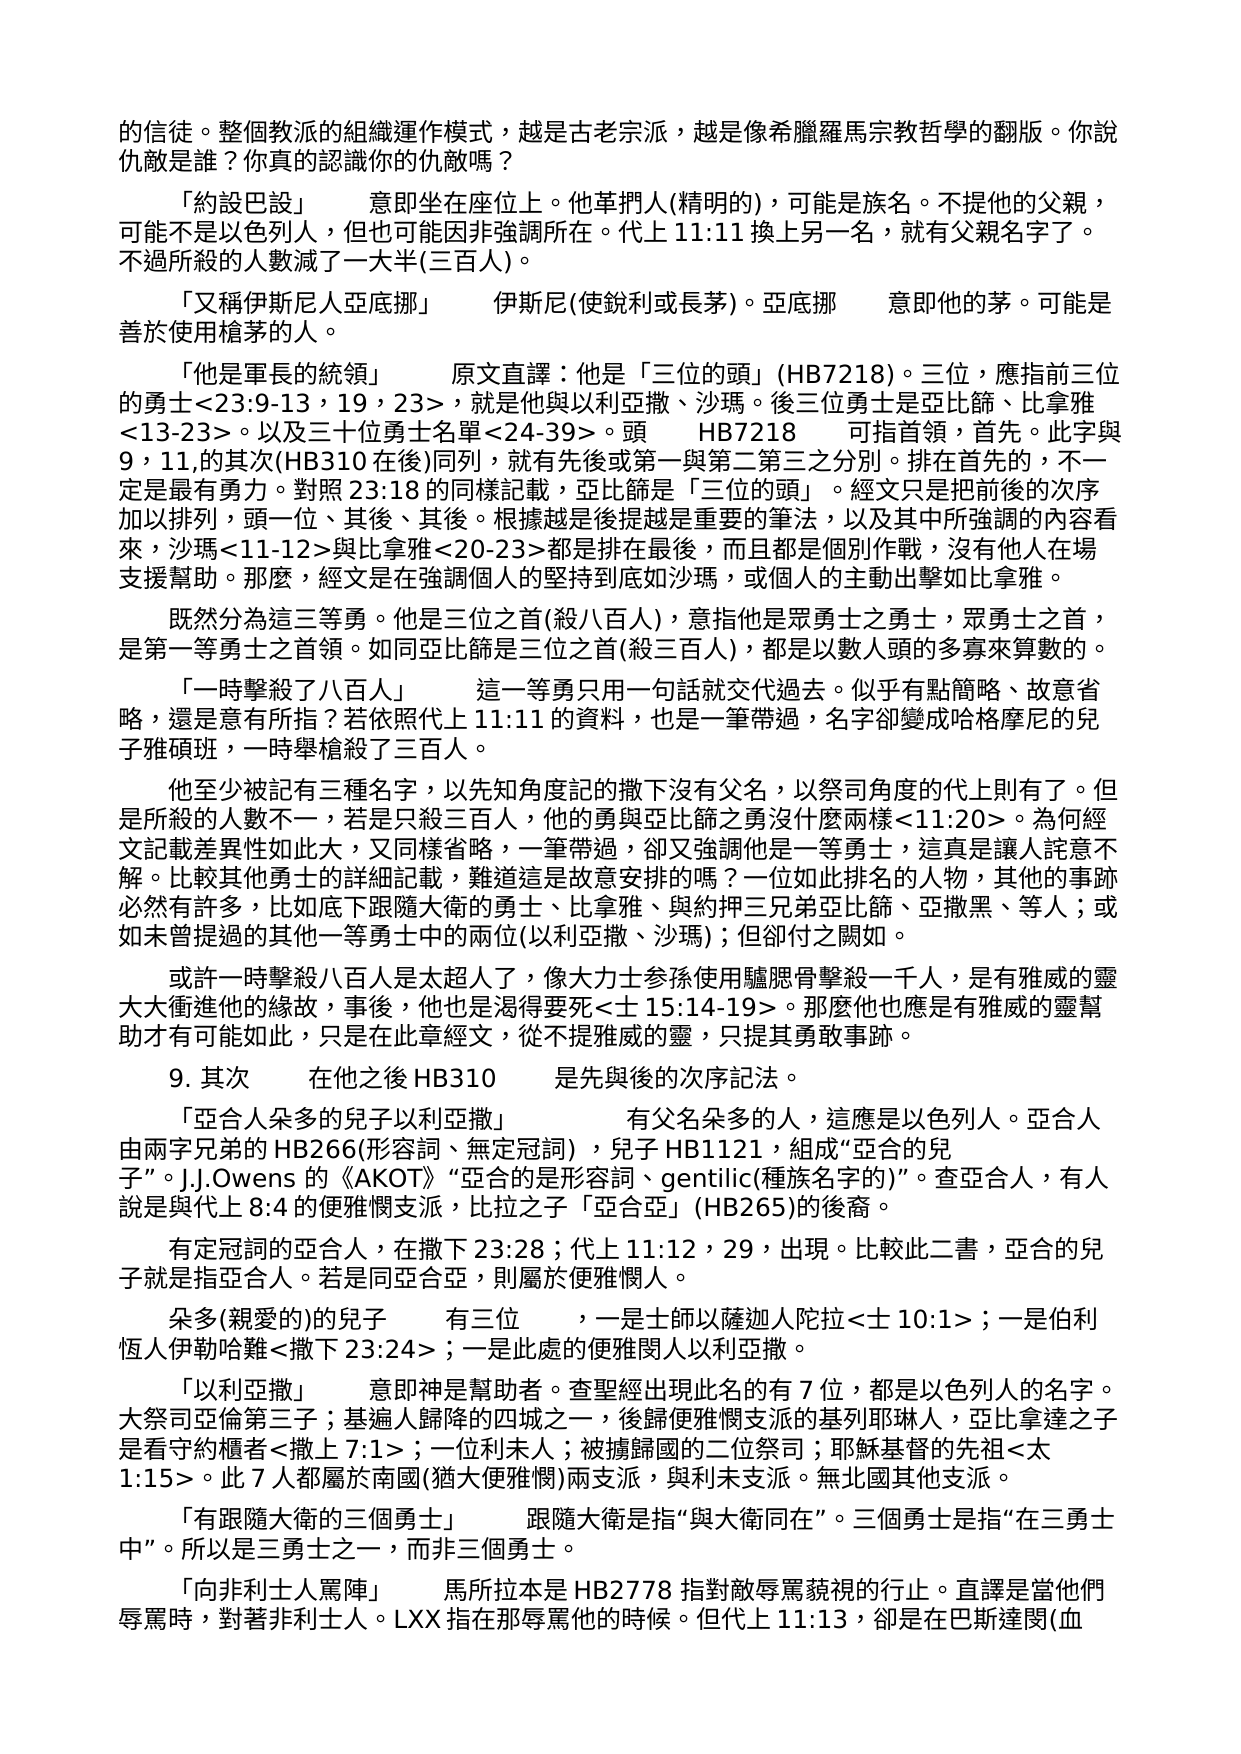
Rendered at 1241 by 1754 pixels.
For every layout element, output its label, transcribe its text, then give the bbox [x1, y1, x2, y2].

text 「向非利士人罵陣」 馬所拉本是HB2778 指對敵辱罵藐視的行止。直譯是當他們辱罵時，對著非利士人。LXX指在那辱罵他的時候。但代上11:13，卻是在巴斯達閔(血 [118, 1576, 1122, 1635]
text 他至少被記有三種名字，以先知角度記的撒下沒有父名，以祭司角度的代上則有了。但是所殺的人數不一，若是只殺三百人，他的勇與亞比篩之勇沒什麼兩樣<11:20>。為何經文記載差異性如此大，又同樣省略，一筆帶過，卻又強調他是一等勇士，這真是讓人詫意不解。比較其他勇士的詳細記載，難道這是故意安排的嗎？一位如此排名的人物，其他的事跡必然有許多，比如底下跟隨大衛的勇士、比拿雅、與約押三兄弟亞比篩、亞撒黑、等人；或如未曾提過的其他一等勇士中的兩位(以利亞撒、沙瑪)；但卻付之闕如。 [118, 776, 1122, 951]
text 「亞合人朵多的兒子以利亞撒」 有父名朵多的人，這應是以色列人。亞合人 由兩字兄弟的HB266(形容詞、無定冠詞) ，兒子HB1121，組成“亞合的兒子”。J.J.Owens 的《AKOT》“亞合的是形容詞、gentilic(種族名字的)”。查亞合人，有人說是與代上8:4的便雅憫支派，比拉之子「亞合亞」(HB265)的後裔。 [118, 1106, 1122, 1222]
text 有定冠詞的亞合人，在撒下23:28；代上11:12，29，出現。比較此二書，亞合的兒子就是指亞合人。若是同亞合亞，則屬於便雅憫人。 [118, 1235, 1122, 1293]
text 「他是軍長的統領」 原文直譯：他是「三位的頭」(HB7218)。三位，應指前三位的勇士<23:9-13，19，23>，就是他與以利亞撒、沙瑪。後三位勇士是亞比篩、比拿雅<13-23>。以及三十位勇士名單<24-39>。頭 HB7218 可指首領，首先。此字與9，11,的其次(HB310在後)同列，就有先後或第一與第二第三之分別。排在首先的，不一定是最有勇力。對照23:18的同樣記載，亞比篩是「三位的頭」。經文只是把前後的次序加以排列，頭一位、其後、其後。根據越是後提越是重要的筆法，以及其中所強調的內容看來，沙瑪<11-12>與比拿雅<20-23>都是排在最後，而且都是個別作戰，沒有他人在場支援幫助。那麼，經文是在強調個人的堅持到底如沙瑪，或個人的主動出擊如比拿雅。 [118, 360, 1122, 593]
text 「一時擊殺了八百人」 這一等勇只用一句話就交代過去。似乎有點簡略、故意省略，還是意有所指？若依照代上11:11的資料，也是一筆帶過，名字卻變成哈格摩尼的兒子雅碩班，一時舉槍殺了三百人。 [118, 676, 1122, 764]
text 的信徒。整個教派的組織運作模式，越是古老宗派，越是像希臘羅馬宗教哲學的翻版。你說仇敵是誰？你真的認識你的仇敵嗎？ [118, 118, 1122, 176]
text 或許一時擊殺八百人是太超人了，像大力士参孫使用驢腮骨擊殺一千人，是有雅威的靈大大衝進他的緣故，事後，他也是渴得要死<士15:14-19>。那麼他也應是有雅威的靈幫助才有可能如此，只是在此章經文，從不提雅威的靈，只提其勇敢事跡。 [118, 964, 1122, 1051]
text 「有跟隨大衛的三個勇士」 跟隨大衛是指“與大衛同在”。三個勇士是指“在三勇士中”。所以是三勇士之一，而非三個勇士。 [118, 1506, 1122, 1564]
text 朵多(親愛的)的兒子 有三位 ，一是士師以薩迦人陀拉<士10:1>；一是伯利恆人伊勒哈難<撒下23:24>；一是此處的便雅閔人以利亞撒。 [118, 1306, 1122, 1364]
text 「以利亞撒」 意即神是幫助者。查聖經出現此名的有7位，都是以色列人的名字。大祭司亞倫第三子；基遍人歸降的四城之一，後歸便雅憫支派的基列耶琳人，亞比拿達之子是看守約櫃者<撒上7:1>；一位利未人；被擄歸國的二位祭司；耶穌基督的先祖<太1:15>。此7人都屬於南國(猶大便雅憫)兩支派，與利未支派。無北國其他支派。 [118, 1376, 1122, 1493]
text 既然分為這三等勇。他是三位之首(殺八百人)，意指他是眾勇士之勇士，眾勇士之首，是第一等勇士之首領。如同亞比篩是三位之首(殺三百人)，都是以數人頭的多寡來算數的。 [118, 606, 1122, 664]
text 「約設巴設」 意即坐在座位上。他革捫人(精明的)，可能是族名。不提他的父親，可能不是以色列人，但也可能因非強調所在。代上11:11換上另一名，就有父親名字了。不過所殺的人數減了一大半(三百人)。 [118, 189, 1122, 276]
text 9. 其次 在他之後HB310 是先與後的次序記法。 [118, 1064, 1122, 1093]
text 「又稱伊斯尼人亞底挪」 伊斯尼(使銳利或長茅)。亞底挪 意即他的茅。可能是善於使用槍茅的人。 [118, 289, 1122, 347]
